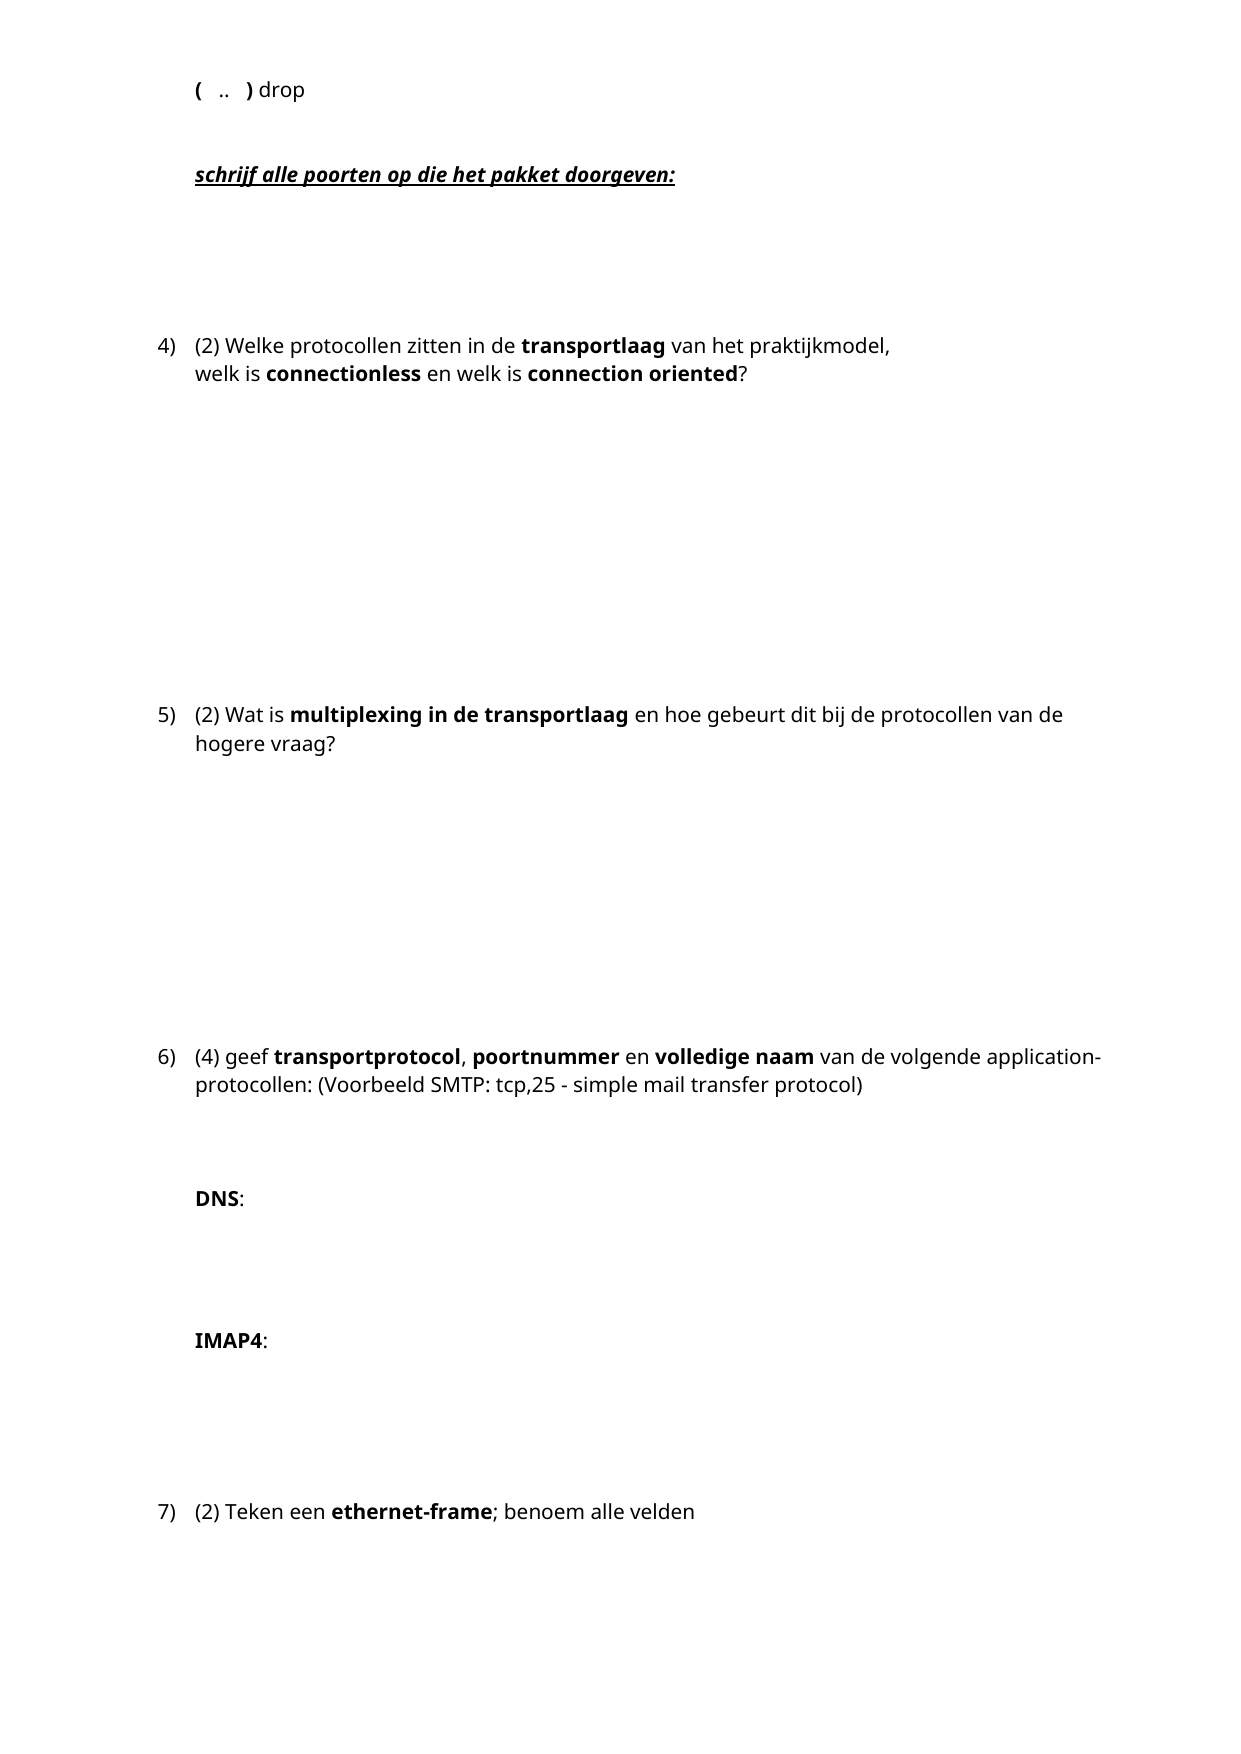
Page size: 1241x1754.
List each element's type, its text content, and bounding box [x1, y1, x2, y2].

text schrijf alle poorten op die het pakket doorgeven: [120, 160, 1120, 246]
list (4) geef transportprotocol, poortnummer en volledige naam van de volgende application-protocollen: (Voorbeeld SMTP: tcp,25 - simple mail transfer protocol) DNS: IMAP4: [157, 1042, 1120, 1355]
list (2) Wat is multiplexing in de transportlaag en hoe gebeurt dit bij de protocollen van de hogere vraag? [157, 701, 1120, 757]
text ( .. ) drop [120, 75, 1120, 103]
list (2) Welke protocollen zitten in de transportlaag van het praktijkmodel, welk is connectionless en welk is connection oriented? [157, 331, 1120, 701]
list (2) Teken een ethernet-frame; benoem alle velden [157, 1497, 1120, 1611]
